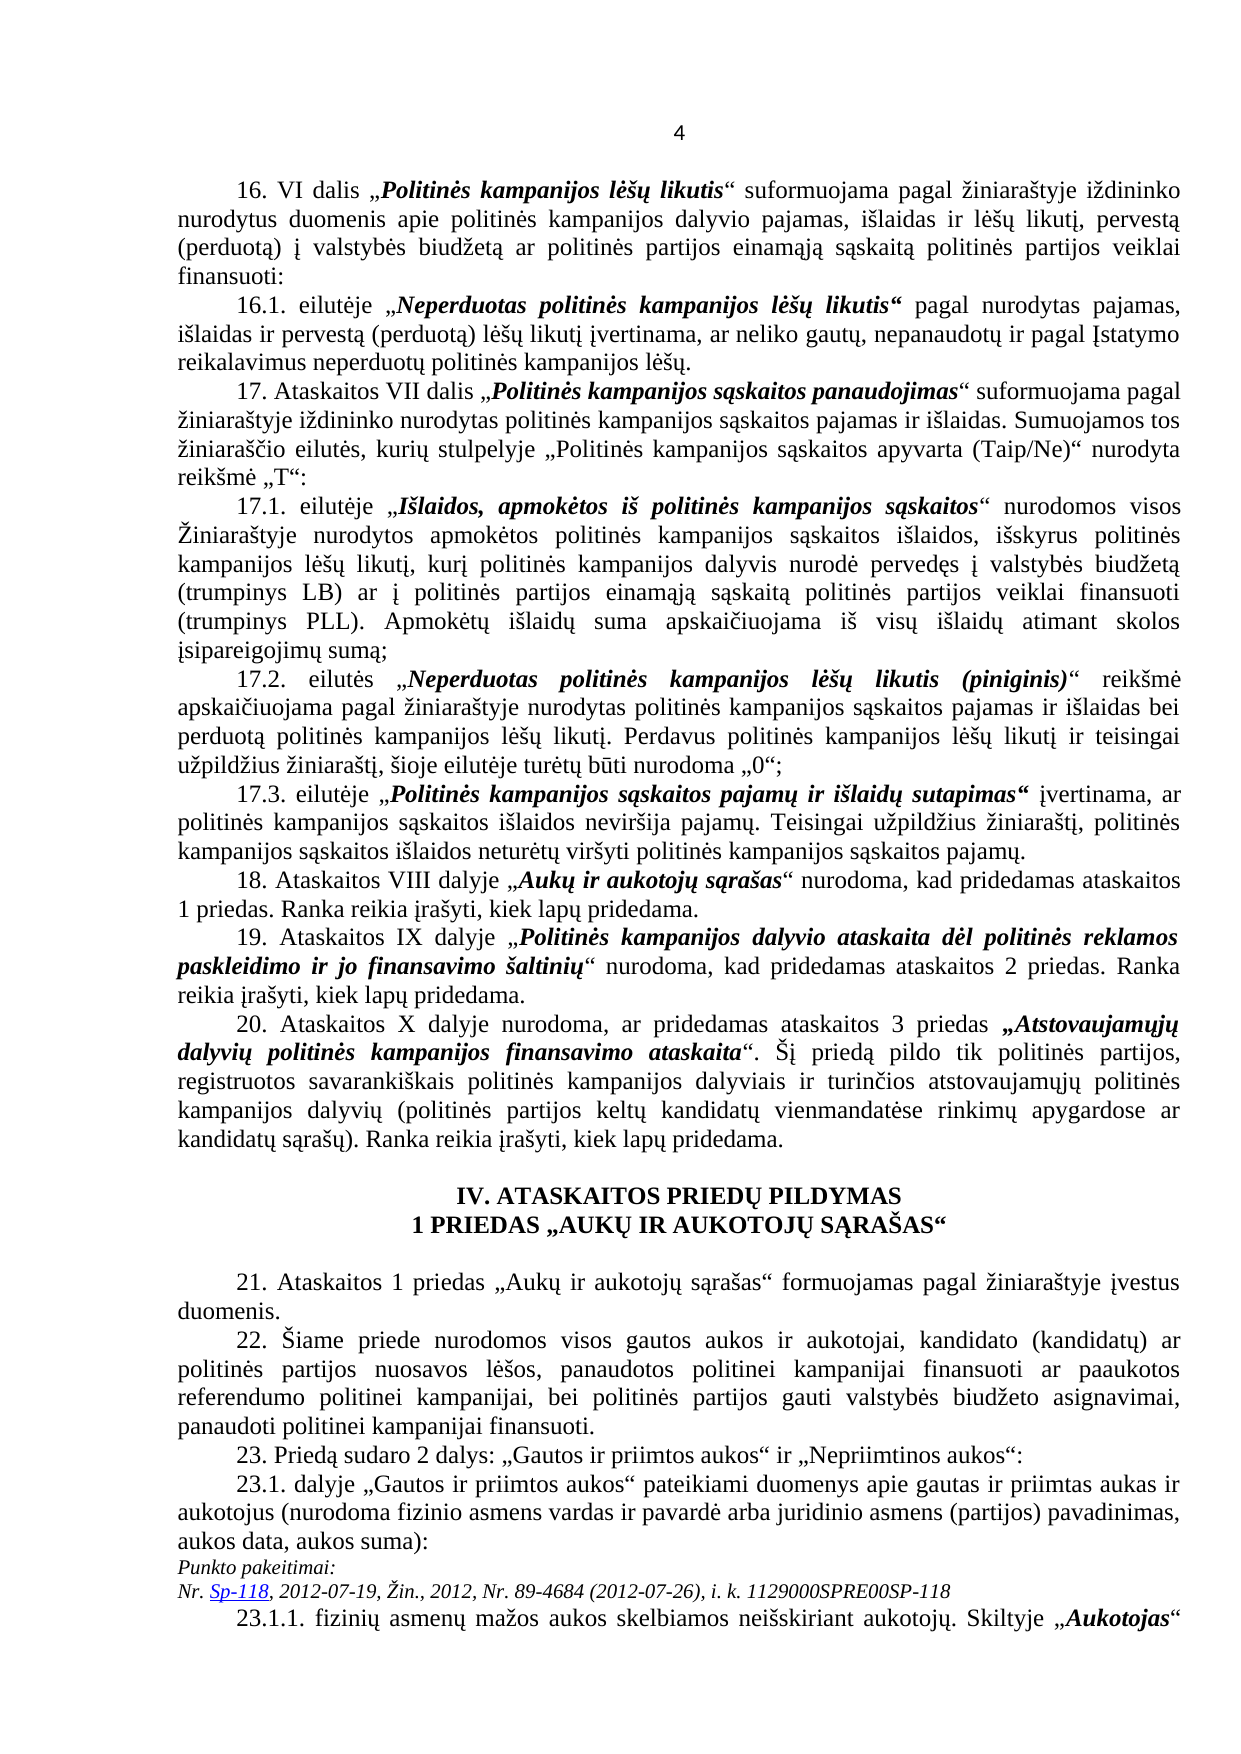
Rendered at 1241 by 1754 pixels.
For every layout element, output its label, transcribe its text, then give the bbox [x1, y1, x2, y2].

text 23.1. dalyje „Gautos ir priimtos aukos“ pateikiami duomenys apie gautas ir priimtas aukas ir aukotojus (nurodoma fizinio asmens vardas ir pavardė arba juridinio asmens (partijos) pavadinimas, aukos data, aukos suma): [177, 1469, 1181, 1555]
text 17. Ataskaitos VII dalis „Politinės kampanijos sąskaitos panaudojimas“ suformuojama pagal žiniaraštyje iždininko nurodytas politinės kampanijos sąskaitos pajamas ir išlaidas. Sumuojamos tos žiniaraščio eilutės, kurių stulpelyje „Politinės kampanijos sąskaitos apyvarta (Taip/Ne)“ nurodyta reikšmė „T“: [177, 376, 1181, 491]
text 23.1.1. fizinių asmenų mažos aukos skelbiamos neišskiriant aukotojų. Skiltyje „Aukotojas“ [177, 1603, 1181, 1632]
text 19. Ataskaitos IX dalyje „Politinės kampanijos dalyvio ataskaita dėl politinės reklamos paskleidimo ir jo finansavimo šaltinių“ nurodoma, kad pridedamas ataskaitos 2 priedas. Ranka reikia įrašyti, kiek lapų pridedama. [177, 922, 1181, 1009]
text 17.3. eilutėje „Politinės kampanijos sąskaitos pajamų ir išlaidų sutapimas“ įvertinama, ar politinės kampanijos sąskaitos išlaidos neviršija pajamų. Teisingai užpildžius žiniaraštį, politinės kampanijos sąskaitos išlaidos neturėtų viršyti politinės kampanijos sąskaitos pajamų. [177, 779, 1181, 865]
text 20. Ataskaitos X dalyje nurodoma, ar pridedamas ataskaitos 3 priedas „Atstovaujamųjų dalyvių politinės kampanijos finansavimo ataskaita“. Šį priedą pildo tik politinės partijos, registruotos savarankiškais politinės kampanijos dalyviais ir turinčios atstovaujamųjų politinės kampanijos dalyvių (politinės partijos keltų kandidatų vienmandatėse rinkimų apygardose ar kandidatų sąrašų). Ranka reikia įrašyti, kiek lapų pridedama. [177, 1009, 1181, 1152]
text 16.1. eilutėje „Neperduotas politinės kampanijos lėšų likutis“ pagal nurodytas pajamas, išlaidas ir pervestą (perduotą) lėšų likutį įvertinama, ar neliko gautų, nepanaudotų ir pagal Įstatymo reikalavimus neperduotų politinės kampanijos lėšų. [177, 290, 1181, 376]
text 17.2. eilutės „Neperduotas politinės kampanijos lėšų likutis (piniginis)“ reikšmė apskaičiuojama pagal žiniaraštyje nurodytas politinės kampanijos sąskaitos pajamas ir išlaidas bei perduotą politinės kampanijos lėšų likutį. Perdavus politinės kampanijos lėšų likutį ir teisingai užpildžius žiniaraštį, šioje eilutėje turėtų būti nurodoma „0“; [177, 664, 1181, 779]
text Punkto pakeitimai: [177, 1555, 1181, 1579]
text 21. Ataskaitos 1 priedas „Aukų ir aukotojų sąrašas“ formuojamas pagal žiniaraštyje įvestus duomenis. [177, 1267, 1181, 1325]
text Nr. Sp-118, 2012-07-19, Žin., 2012, Nr. 89-4684 (2012-07-26), i. k. 1129000SPRE00SP-118 [177, 1579, 1181, 1603]
text 16. VI dalis „Politinės kampanijos lėšų likutis“ suformuojama pagal žiniaraštyje iždininko nurodytus duomenis apie politinės kampanijos dalyvio pajamas, išlaidas ir lėšų likutį, pervestą (perduotą) į valstybės biudžetą ar politinės partijos einamąją sąskaitą politinės partijos veiklai finansuoti: [177, 175, 1181, 290]
text 23. Priedą sudaro 2 dalys: „Gautos ir priimtos aukos“ ir „Nepriimtinos aukos“: [177, 1440, 1181, 1469]
text 1 PRIEDAS „AUKŲ IR AUKOTOJŲ SĄRAŠAS“ [177, 1210, 1181, 1239]
text IV. ATASKAITOS PRIEDŲ PILDYMAS [177, 1181, 1181, 1210]
text 17.1. eilutėje „Išlaidos, apmokėtos iš politinės kampanijos sąskaitos“ nurodomos visos Žiniaraštyje nurodytos apmokėtos politinės kampanijos sąskaitos išlaidos, išskyrus politinės kampanijos lėšų likutį, kurį politinės kampanijos dalyvis nurodė pervedęs į valstybės biudžetą (trumpinys LB) ar į politinės partijos einamąją sąskaitą politinės partijos veiklai finansuoti (trumpinys PLL). Apmokėtų išlaidų suma apskaičiuojama iš visų išlaidų atimant skolos įsipareigojimų sumą; [177, 491, 1181, 664]
text 22. Šiame priede nurodomos visos gautos aukos ir aukotojai, kandidato (kandidatų) ar politinės partijos nuosavos lėšos, panaudotos politinei kampanijai finansuoti ar paaukotos referendumo politinei kampanijai, bei politinės partijos gauti valstybės biudžeto asignavimai, panaudoti politinei kampanijai finansuoti. [177, 1325, 1181, 1440]
text 18. Ataskaitos VIII dalyje „Aukų ir aukotojų sąrašas“ nurodoma, kad pridedamas ataskaitos 1 priedas. Ranka reikia įrašyti, kiek lapų pridedama. [177, 865, 1181, 922]
